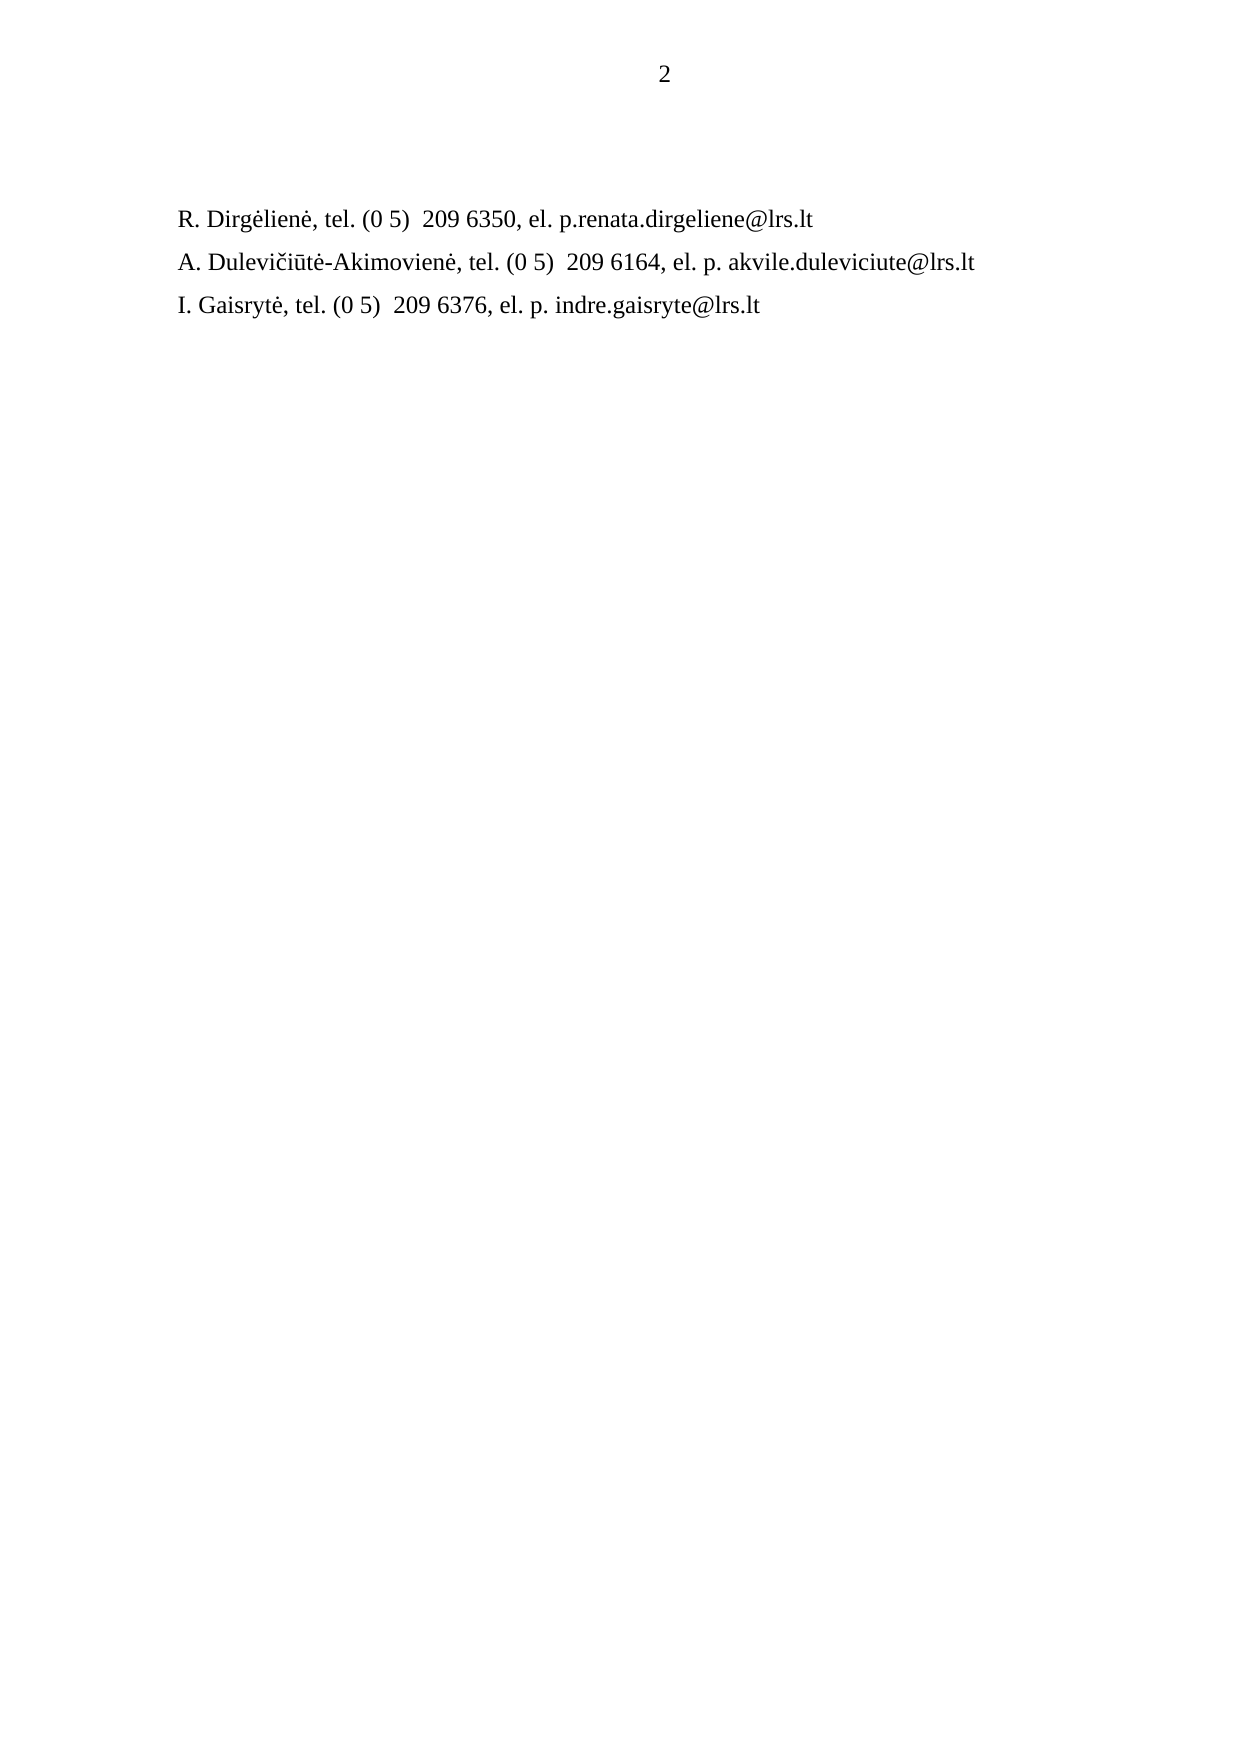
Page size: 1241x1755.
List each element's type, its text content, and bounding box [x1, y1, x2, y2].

text I. Gaisrytė, tel. (0 5) 209 6376, el. p. indre.gaisryte@lrs.lt [177, 291, 1152, 319]
text R. Dirgėlienė, tel. (0 5) 209 6350, el. p.renata.dirgeliene@lrs.lt [177, 204, 1152, 233]
text A. Dulevičiūtė-Akimovienė, tel. (0 5) 209 6164, el. p. akvile.duleviciute@lrs.lt [177, 247, 1152, 276]
